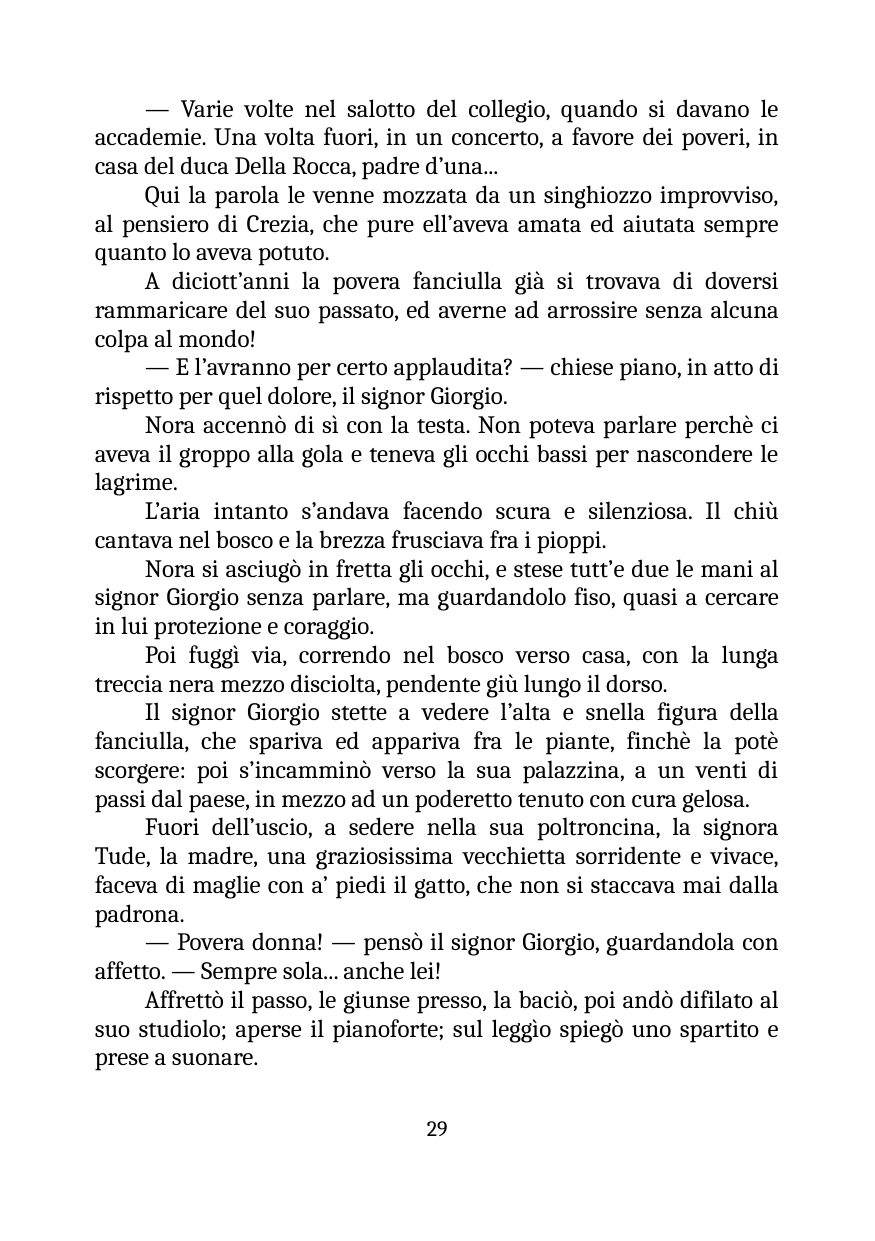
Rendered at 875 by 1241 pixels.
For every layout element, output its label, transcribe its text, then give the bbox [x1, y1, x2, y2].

text Il signor Giorgio stette a vedere l’alta e snella figura della fanciulla, che spariva ed appariva fra le piante, finchè la potè scorgere: poi s’incamminò verso la sua palazzina, a un venti di passi dal paese, in mezzo ad un poderetto tenuto con cura gelosa. [94, 698, 779, 813]
text Affrettò il passo, le giunse presso, la baciò, poi andò difilato al suo studiolo; aperse il pianoforte; sul leggìo spiegò uno spartito e prese a suonare. [94, 986, 779, 1072]
text — E l’avranno per certo applaudita? — chiese piano, in atto di rispetto per quel dolore, il signor Giorgio. [94, 353, 779, 411]
text Fuori dell’uscio, a sedere nella sua poltroncina, la signora Tude, la madre, una graziosissima vecchietta sorridente e vivace, faceva di maglie con a’ piedi il gatto, che non si staccava mai dalla padrona. [94, 813, 779, 928]
text A diciott’anni la povera fanciulla già si trovava di doversi rammaricare del suo passato, ed averne ad arrossire senza alcuna colpa al mondo! [94, 267, 779, 353]
text Poi fuggì via, correndo nel bosco verso casa, con la lunga treccia nera mezzo disciolta, pendente giù lungo il dorso. [94, 641, 779, 698]
text Nora accennò di sì con la testa. Non poteva parlare perchè ci aveva il groppo alla gola e teneva gli occhi bassi per nascondere le lagrime. [94, 411, 779, 497]
text Qui la parola le venne mozzata da un singhiozzo improvviso, al pensiero di Crezia, che pure ell’aveva amata ed aiutata sempre quanto lo aveva potuto. [94, 181, 779, 267]
text — Povera donna! — pensò il signor Giorgio, guardandola con affetto. — Sempre sola... anche lei! [94, 928, 779, 986]
text L’aria intanto s’andava facendo scura e silenziosa. Il chiù cantava nel bosco e la brezza frusciava fra i pioppi. [94, 497, 779, 554]
text — Varie volte nel salotto del collegio, quando si davano le accademie. Una volta fuori, in un concerto, a favore dei poveri, in casa del duca Della Rocca, padre d’una... [94, 94, 779, 181]
text Nora si asciugò in fretta gli occhi, e stese tutt’e due le mani al signor Giorgio senza parlare, ma guardandolo fiso, quasi a cercare in lui protezione e coraggio. [94, 554, 779, 641]
